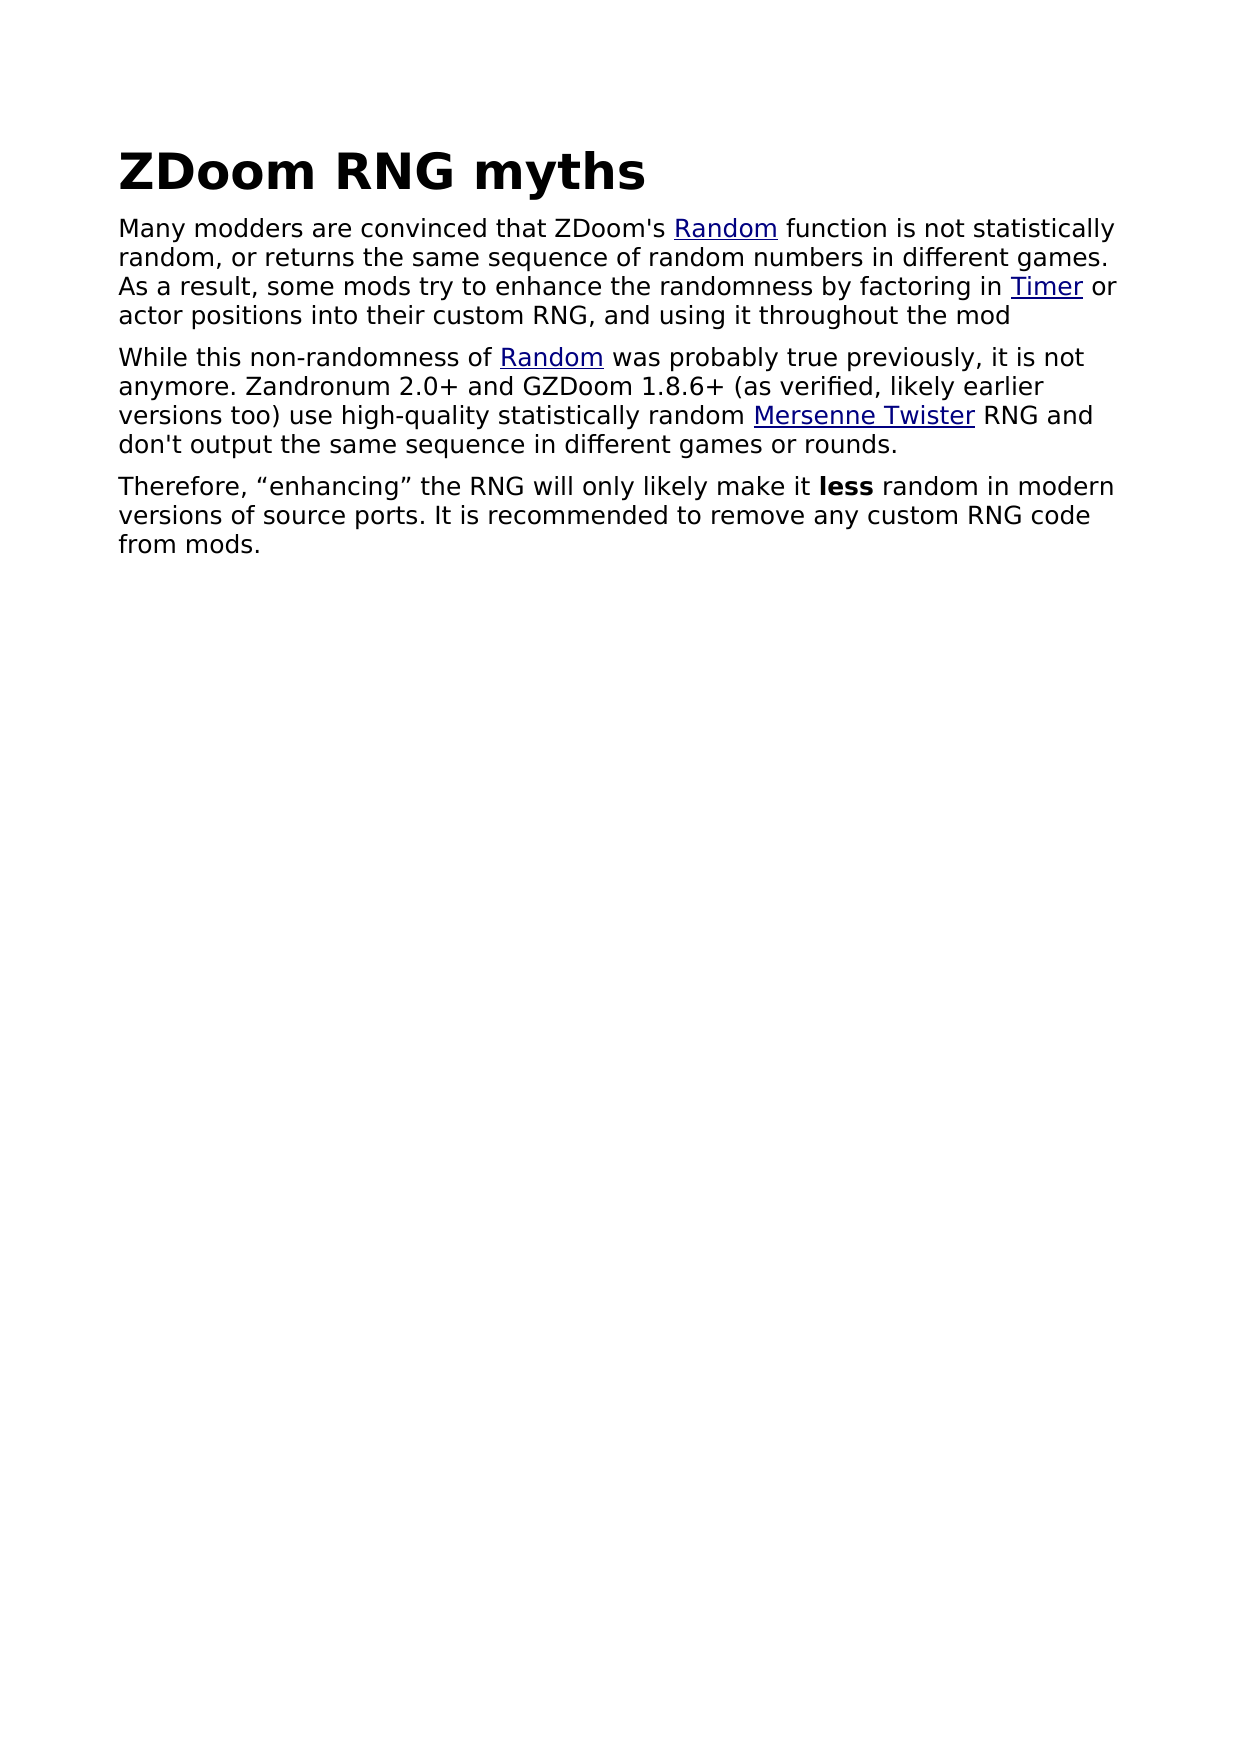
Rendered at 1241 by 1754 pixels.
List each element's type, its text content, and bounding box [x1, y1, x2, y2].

subtitle ZDoom RNG myths [118, 143, 1122, 201]
text While this non-randomness of Random was probably true previously, it is not anymore. Zandronum 2.0+ and GZDoom 1.8.6+ (as verified, likely earlier versions too) use high-quality statistically random Mersenne Twister RNG and don't output the same sequence in different games or rounds. [118, 343, 1122, 460]
text Many modders are convinced that ZDoom's Random function is not statistically random, or returns the same sequence of random numbers in different games. As a result, some mods try to enhance the randomness by factoring in Timer or actor positions into their custom RNG, and using it throughout the mod [118, 214, 1122, 331]
text Therefore, “enhancing” the RNG will only likely make it less random in modern versions of source ports. It is recommended to remove any custom RNG code from mods. [118, 472, 1122, 560]
